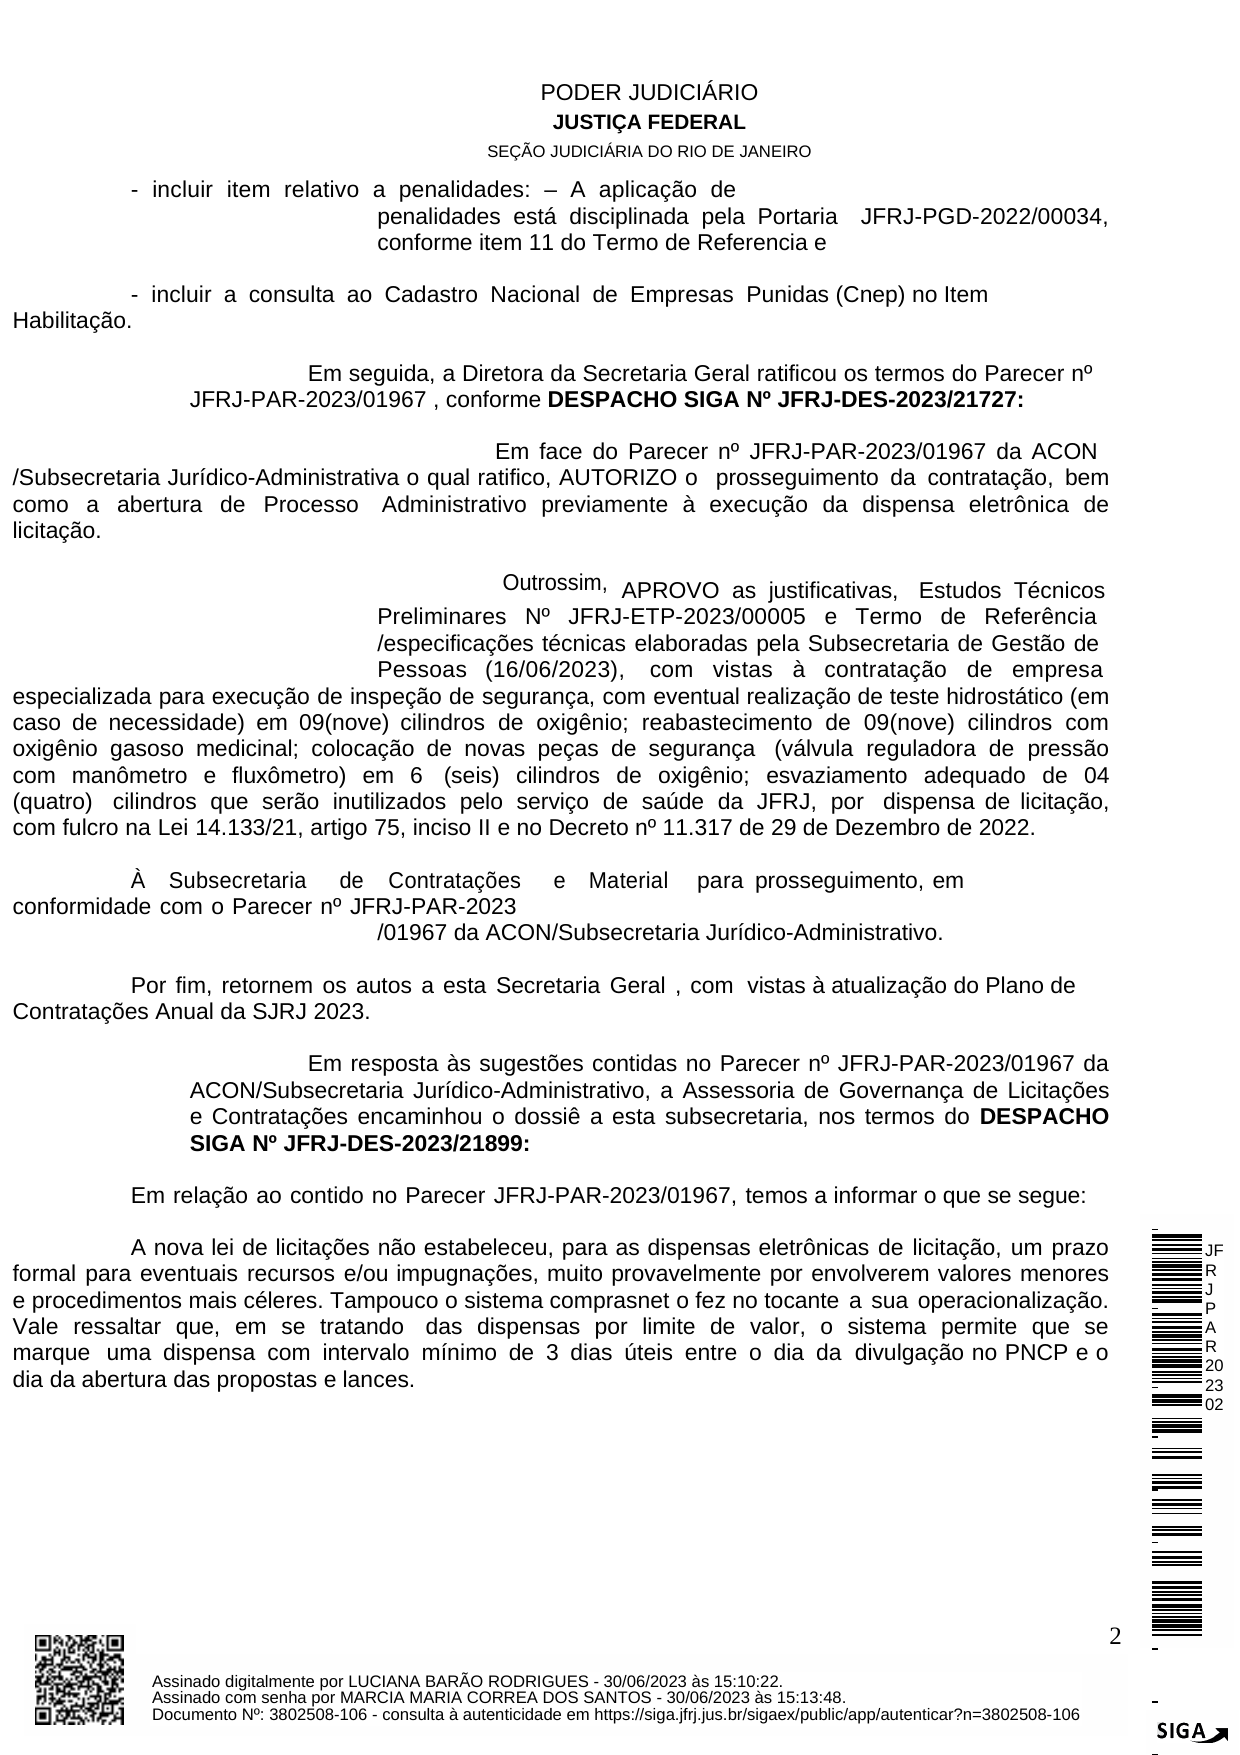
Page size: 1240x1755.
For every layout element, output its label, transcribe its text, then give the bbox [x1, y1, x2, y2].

text com vistas à contratação de empresa [649, 656, 1239, 682]
text Em relação ao contido no Parecer JFRJ-PAR-2023/01967, temos a informar o que se segue: [12, 1182, 1109, 1208]
text JFRJ-PGD-2022/00034, [861, 203, 1239, 229]
text Pessoas (16/06/2023), [377, 656, 629, 682]
text /Subsecretaria Jurídico-Administrativa o qual ratifico, AUTORIZO o prosseguimento da contratação, bem como a abertura de Processo Administrativo previamente à execução da dispensa eletrônica de licitação. [12, 464, 1109, 543]
text Em face do Parecer nº JFRJ-PAR-2023/01967 da ACON [495, 438, 1239, 464]
text penalidades está disciplinada pela Portaria conforme item 11 do Termo de Referencia e [377, 203, 847, 255]
text A nova lei de licitações não estabeleceu, para as dispensas eletrônicas de licitação, um prazo formal para eventuais recursos e/ou impugnações, muito provavelmente por envolverem valores menores e procedimentos mais céleres. Tampouco o sistema comprasnet o fez no tocante a sua operacionalização. Vale ressaltar que, em se tratando das dispensas por limite de valor, o sistema permite que se marque uma dispensa com intervalo mínimo de 3 dias úteis entre o dia da divulgação no PNCP e o dia da abertura das propostas e lances. [12, 1234, 1109, 1392]
list incluir item relativo a penalidades: – A aplicação de [12, 176, 1239, 202]
text JFRJPAR202302240A [1205, 1242, 1224, 1413]
text Preliminares Nº JFRJ-ETP-2023/00005 e Termo de Referência [377, 603, 1239, 629]
text Estudos Técnicos [919, 577, 1239, 603]
text Em resposta às sugestões contidas no Parecer nº JFRJ-PAR-2023/01967 da ACON/Subsecretaria Jurídico-Administrativo, a Assessoria de Governança de Licitações e Contratações encaminhou o dossiê a esta subsecretaria, nos termos do DESPACHO SIGA Nº JFRJ-DES-2023/21899: [189, 1050, 1109, 1156]
text Outrossim, [12, 569, 607, 596]
text /01967 da ACON/Subsecretaria Jurídico-Administrativo. [377, 919, 1239, 946]
text especializada para execução de inspeção de segurança, com eventual realização de teste hidrostático (em caso de necessidade) em 09(nove) cilindros de oxigênio; reabastecimento de 09(nove) cilindros com oxigênio gasoso medicinal; colocação de novas peças de segurança (válvula reguladora de pressão com manômetro e fluxômetro) em 6 (seis) cilindros de oxigênio; esvaziamento adequado de 04 (quatro) cilindros que serão inutilizados pelo serviço de saúde da JFRJ, por dispensa de licitação, com fulcro na Lei 14.133/21, artigo 75, inciso II e no Decreto nº 11.317 de 29 de Dezembro de 2022. [12, 683, 1109, 841]
text APROVO as justificativas, [621, 577, 905, 603]
text /especificações técnicas elaboradas pela Subsecretaria de Gestão de [377, 629, 1239, 656]
text Por fim, retornem os autos a esta Secretaria Geral , com vistas à atualização do Plano de Contratações Anual da SJRJ 2023. [12, 972, 1102, 1024]
list incluir a consulta ao Cadastro Nacional de Empresas Punidas (Cnep) no Item Habilitação. [12, 281, 1102, 334]
text À Subsecretaria de Contratações e Material para prosseguimento, em conformidade com o Parecer nº JFRJ-PAR-2023 [12, 867, 1109, 919]
text Em seguida, a Diretora da Secretaria Geral ratificou os termos do Parecer nº JFRJ-PAR-2023/01967 , conforme DESPACHO SIGA Nº JFRJ-DES-2023/21727: [189, 360, 1102, 413]
